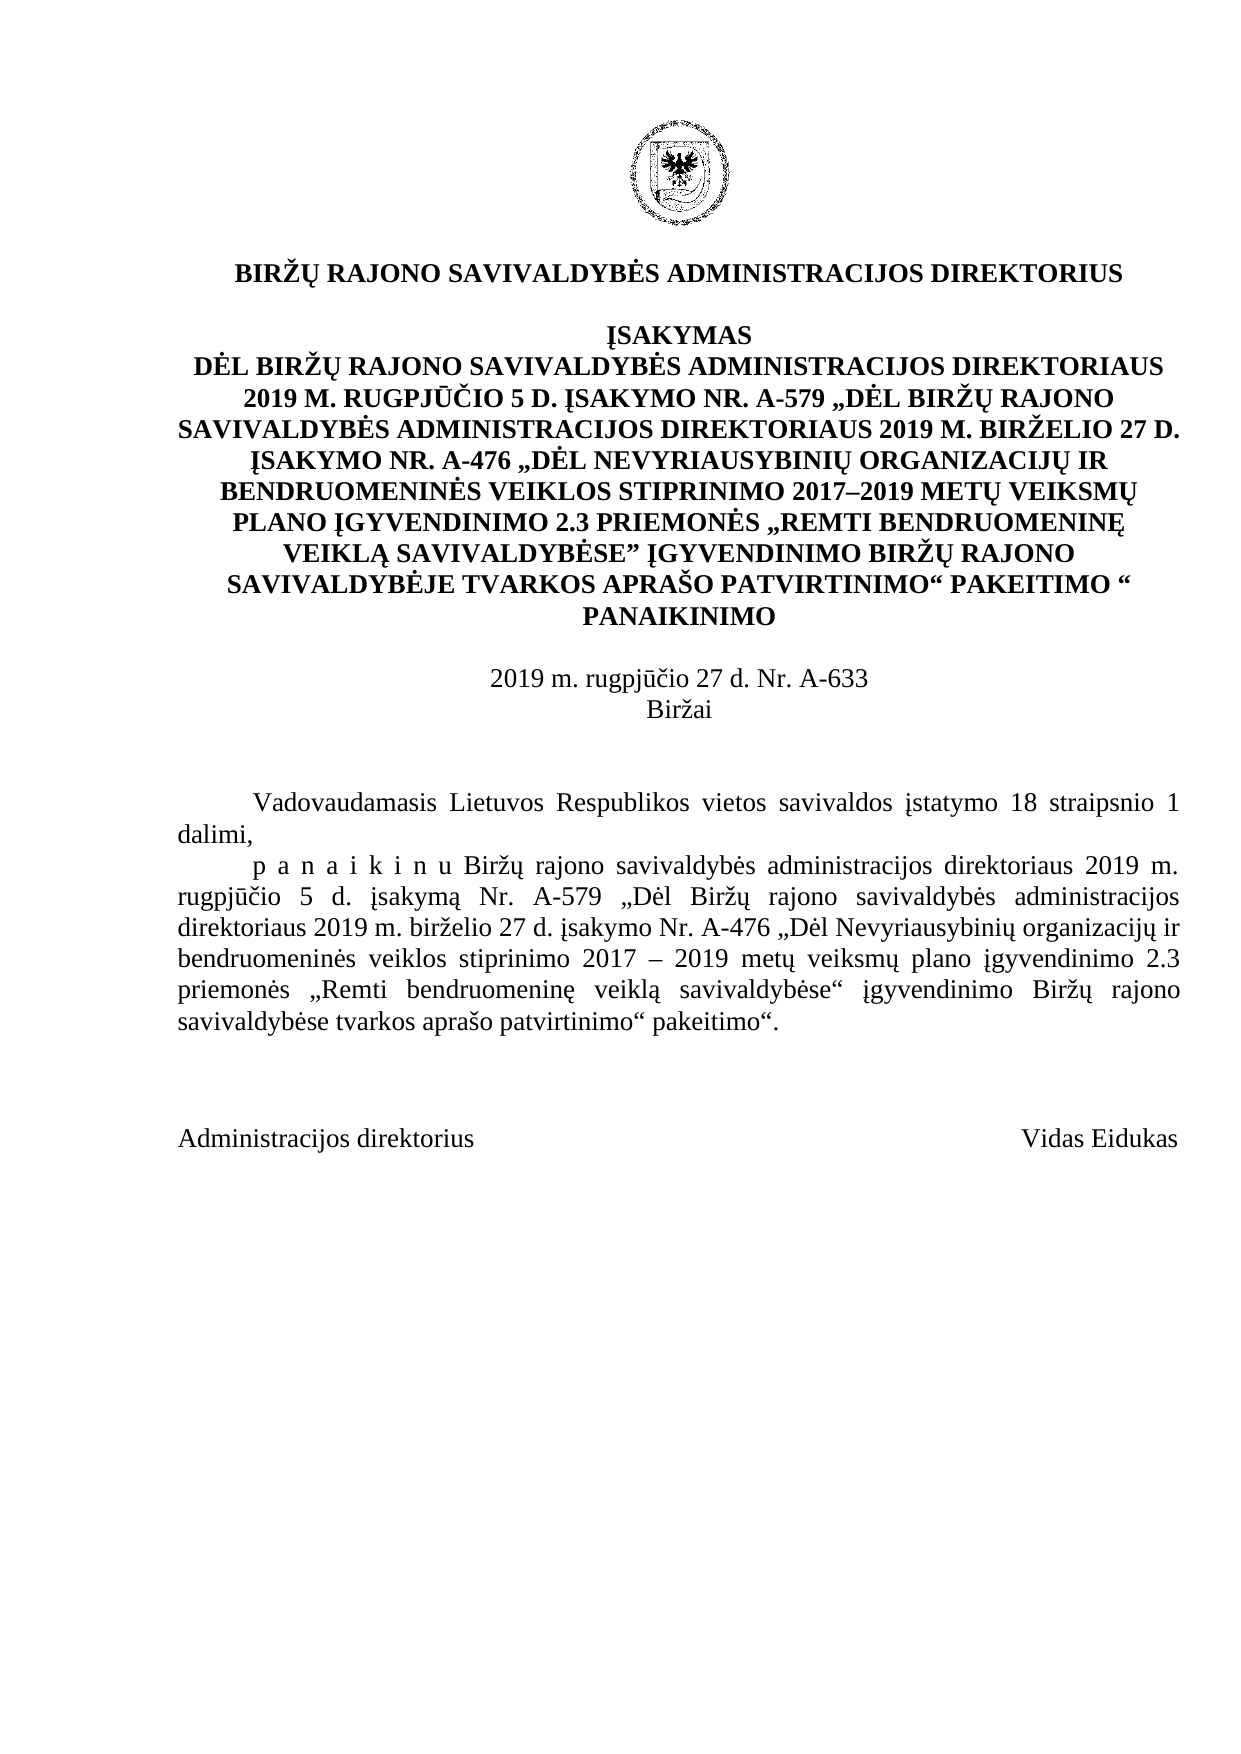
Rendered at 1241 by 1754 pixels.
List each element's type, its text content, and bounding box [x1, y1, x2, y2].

text DĖL BIRŽŲ RAJONO SAVIVALDYBĖS ADMINISTRACIJOS DIREKTORIAUS 2019 M. RUGPJŪČIO 5 D. ĮSAKYMO NR. A-579 „DĖL BIRŽŲ RAJONO SAVIVALDYBĖS ADMINISTRACIJOS DIREKTORIAUS 2019 M. BIRŽELIO 27 D. ĮSAKYMO NR. A-476 „DĖL NEVYRIAUSYBINIŲ ORGANIZACIJŲ IR BENDRUOMENINĖS VEIKLOS STIPRINIMO 2017–2019 METŲ VEIKSMŲ PLANO ĮGYVENDINIMO 2.3 PRIEMONĖS „REMTI BENDRUOMENINĘ VEIKLĄ SAVIVALDYBĖSE” ĮGYVENDINIMO BIRŽŲ RAJONO SAVIVALDYBĖJE TVARKOS APRAŠO PATVIRTINIMO“ PAKEITIMO “ PANAIKINIMO [177, 351, 1181, 631]
text p a n a i k i n u Biržų rajono savivaldybės administracijos direktoriaus 2019 m. rugpjūčio 5 d. įsakymą Nr. A-579 „Dėl Biržų rajono savivaldybės administracijos direktoriaus 2019 m. birželio 27 d. įsakymo Nr. A-476 „Dėl Nevyriausybinių organizacijų ir bendruomeninės veiklos stiprinimo 2017 – 2019 metų veiksmų plano įgyvendinimo 2.3 priemonės „Remti bendruomeninę veiklą savivaldybėse“ įgyvendinimo Biržų rajono savivaldybėse tvarkos aprašo patvirtinimo“ pakeitimo“. [177, 849, 1181, 1036]
text Vadovaudamasis Lietuvos Respublikos vietos savivaldos įstatymo 18 straipsnio 1 dalimi, [177, 787, 1181, 849]
text Administracijos direktorius Vidas Eidukas [177, 1122, 1181, 1153]
text 2019 m. rugpjūčio 27 d. Nr. A-633 [177, 662, 1181, 693]
text BIRŽŲ RAJONO SAVIVALDYBĖS ADMINISTRACIJOS DIREKTORIUS [177, 257, 1181, 288]
text ĮSAKYMAS [177, 319, 1181, 351]
text Biržai [177, 693, 1181, 724]
